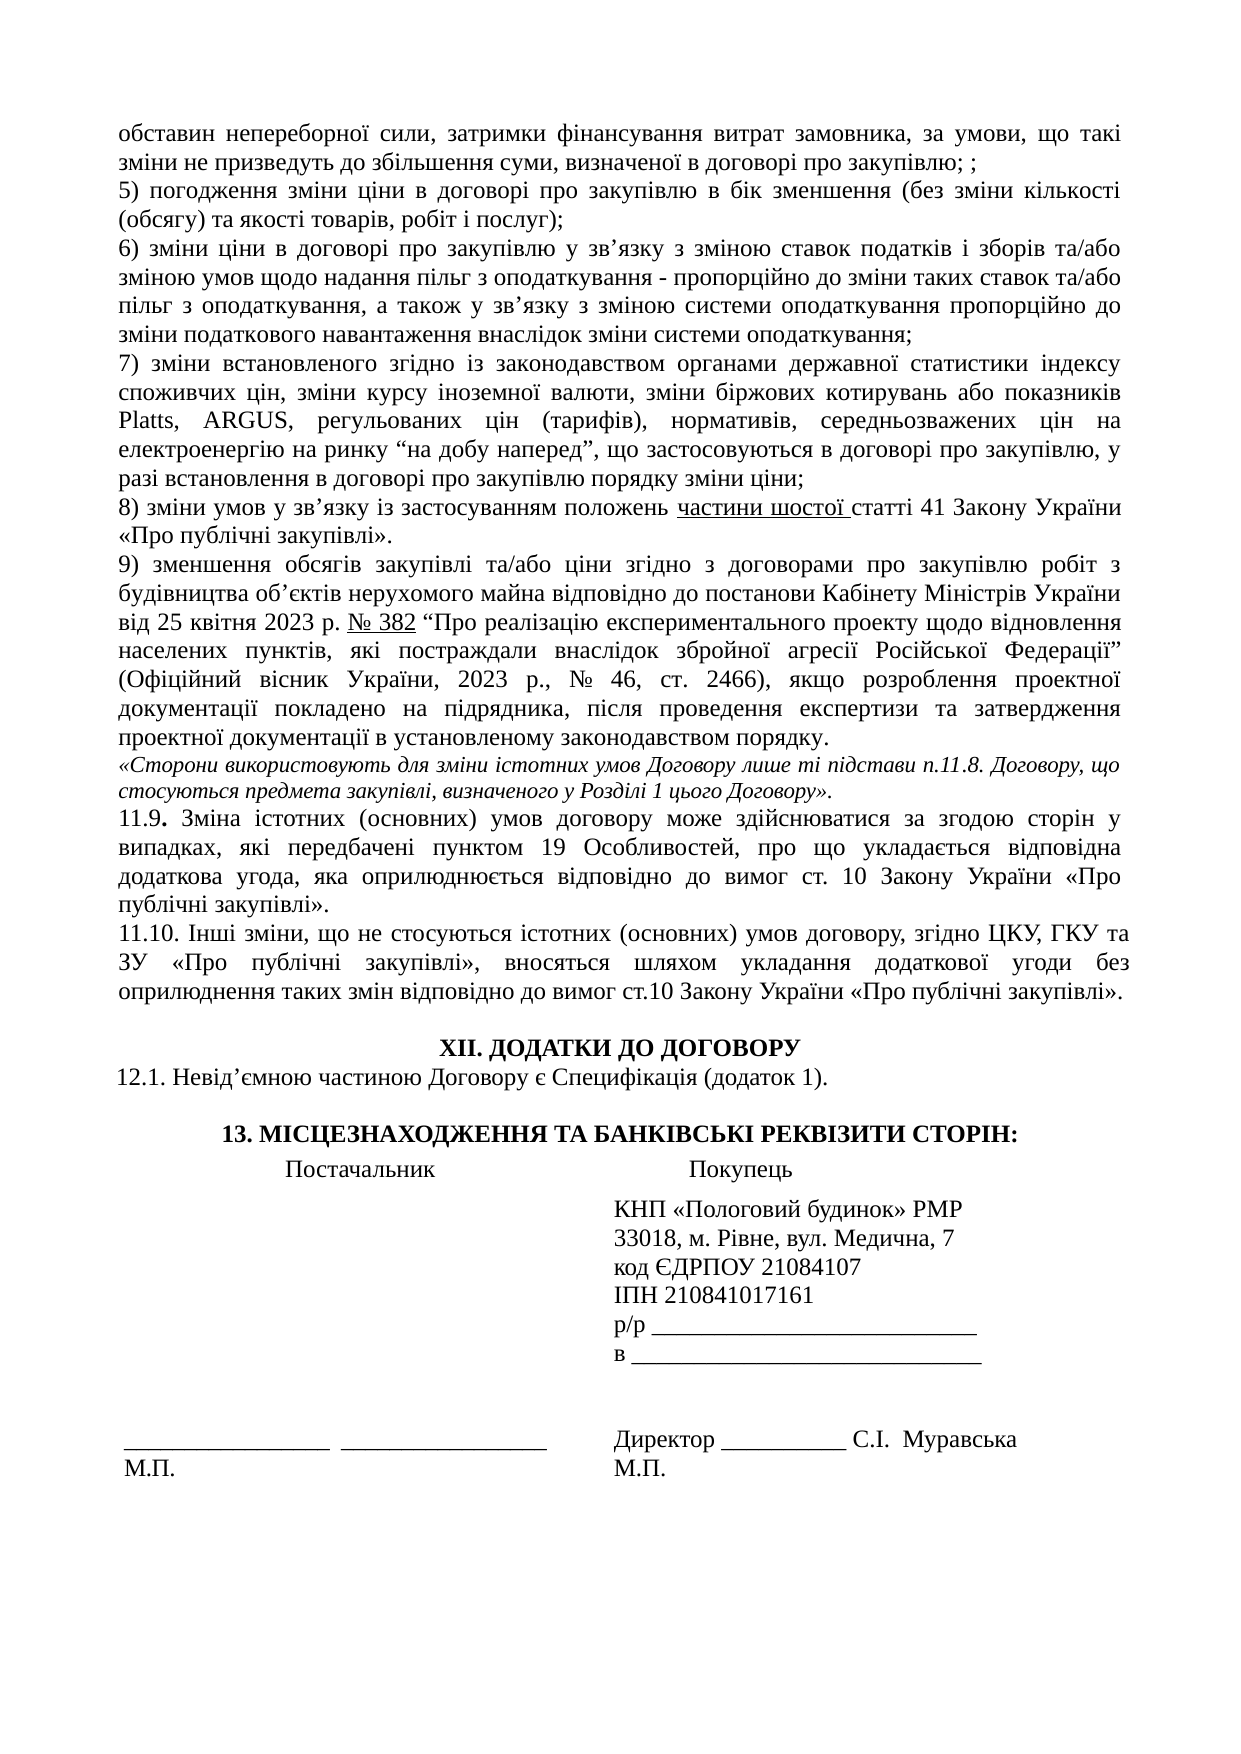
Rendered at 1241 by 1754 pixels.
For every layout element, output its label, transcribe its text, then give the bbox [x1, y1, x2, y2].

text обставин непереборної сили, затримки фінансування витрат замовника, за умови, що такі зміни не призведуть до збільшення суми, визначеної в договорі про закупівлю; ; [118, 118, 1122, 176]
table_header [1147, 1148, 1158, 1188]
text 6) зміни ціни в договорі про закупівлю у зв’язку з зміною ставок податків і зборів та/або зміною умов щодо надання пільг з оподаткування - пропорційно до зміни таких ставок та/або пільг з оподаткування, а також у зв’язку з зміною системи оподаткування пропорційно до зміни податкового навантаження внаслідок зміни системи оподаткування; [118, 233, 1122, 348]
text 7) зміни встановленого згідно із законодавством органами державної статистики індексу споживчих цін, зміни курсу іноземної валюти, зміни біржових котирувань або показників Platts, ARGUS, регульованих цін (тарифів), нормативів, середньозважених цін на електроенергію на ринку “на добу наперед”, що застосовуються в договорі про закупівлю, у разі встановлення в договорі про закупівлю порядку зміни ціни; [118, 348, 1122, 492]
table_header Постачальник [113, 1148, 608, 1188]
text 8) зміни умов у зв’язку із застосуванням положень частини шостої статті 41 Закону України «Про публічні закупівлі». [118, 492, 1122, 549]
table_header Покупець [608, 1148, 1147, 1188]
text XII. ДОДАТКИ ДО ДОГОВОРУ [118, 1033, 1122, 1062]
text 5) погодження зміни ціни в договорі про закупівлю в бік зменшення (без зміни кількості (обсягу) та якості товарів, робіт і послуг); [118, 176, 1122, 233]
text 12.1. Невід’ємною частиною Договору є Специфікація (додаток 1). [103, 1062, 1122, 1091]
table_cell _________________ _________________ М.П. [113, 1189, 608, 1501]
text 9) зменшення обсягів закупівлі та/або ціни згідно з договорами про закупівлю робіт з будівництва об’єктів нерухомого майна відповідно до постанови Кабінету Міністрів України від 25 квітня 2023 р. № 382 “Про реалізацію експериментального проекту щодо відновлення населених пунктів, які постраждали внаслідок збройної агресії Російської Федерації” (Офіційний вісник України, 2023 р., № 46, ст. 2466), якщо розроблення проектної документації покладено на підрядника, після проведення експертизи та затвердження проектної документації в установленому законодавством порядку. [118, 549, 1122, 751]
table_cell КНП «Пологовий будинок» РМР 33018, м. Рівне, вул. Медична, 7 код ЄДРПОУ 21084107 ІПН 210841017161 р/р __________________________ в ____________________________ Директор __________ С.І. Муравська М.П. [608, 1189, 1158, 1501]
text «Сторони використовують для зміни істотних умов Договору лише ті підстави п.11.8. Договору, що стосуються предмета закупівлі, визначеного у Розділі 1 цього Договору». [118, 751, 1122, 803]
text 13. МІСЦЕЗНАХОДЖЕННЯ ТА БАНКІВСЬКІ РЕКВІЗИТИ СТОРІН: [118, 1119, 1122, 1148]
text 11.10. Інші зміни, що не стосуються істотних (основних) умов договору, згідно ЦКУ, ГКУ та ЗУ «Про публічні закупівлі», вносяться шляхом укладання додаткової угоди без оприлюднення таких змін відповідно до вимог ст.10 Закону України «Про публічні закупівлі». [118, 918, 1131, 1004]
text 11.9. Зміна істотних (основних) умов договору може здійснюватися за згодою сторін у випадках, які передбачені пунктом 19 Особливостей, про що укладається відповідна додаткова угода, яка оприлюднюється відповідно до вимог ст. 10 Закону України «Про публічні закупівлі». [118, 803, 1122, 918]
